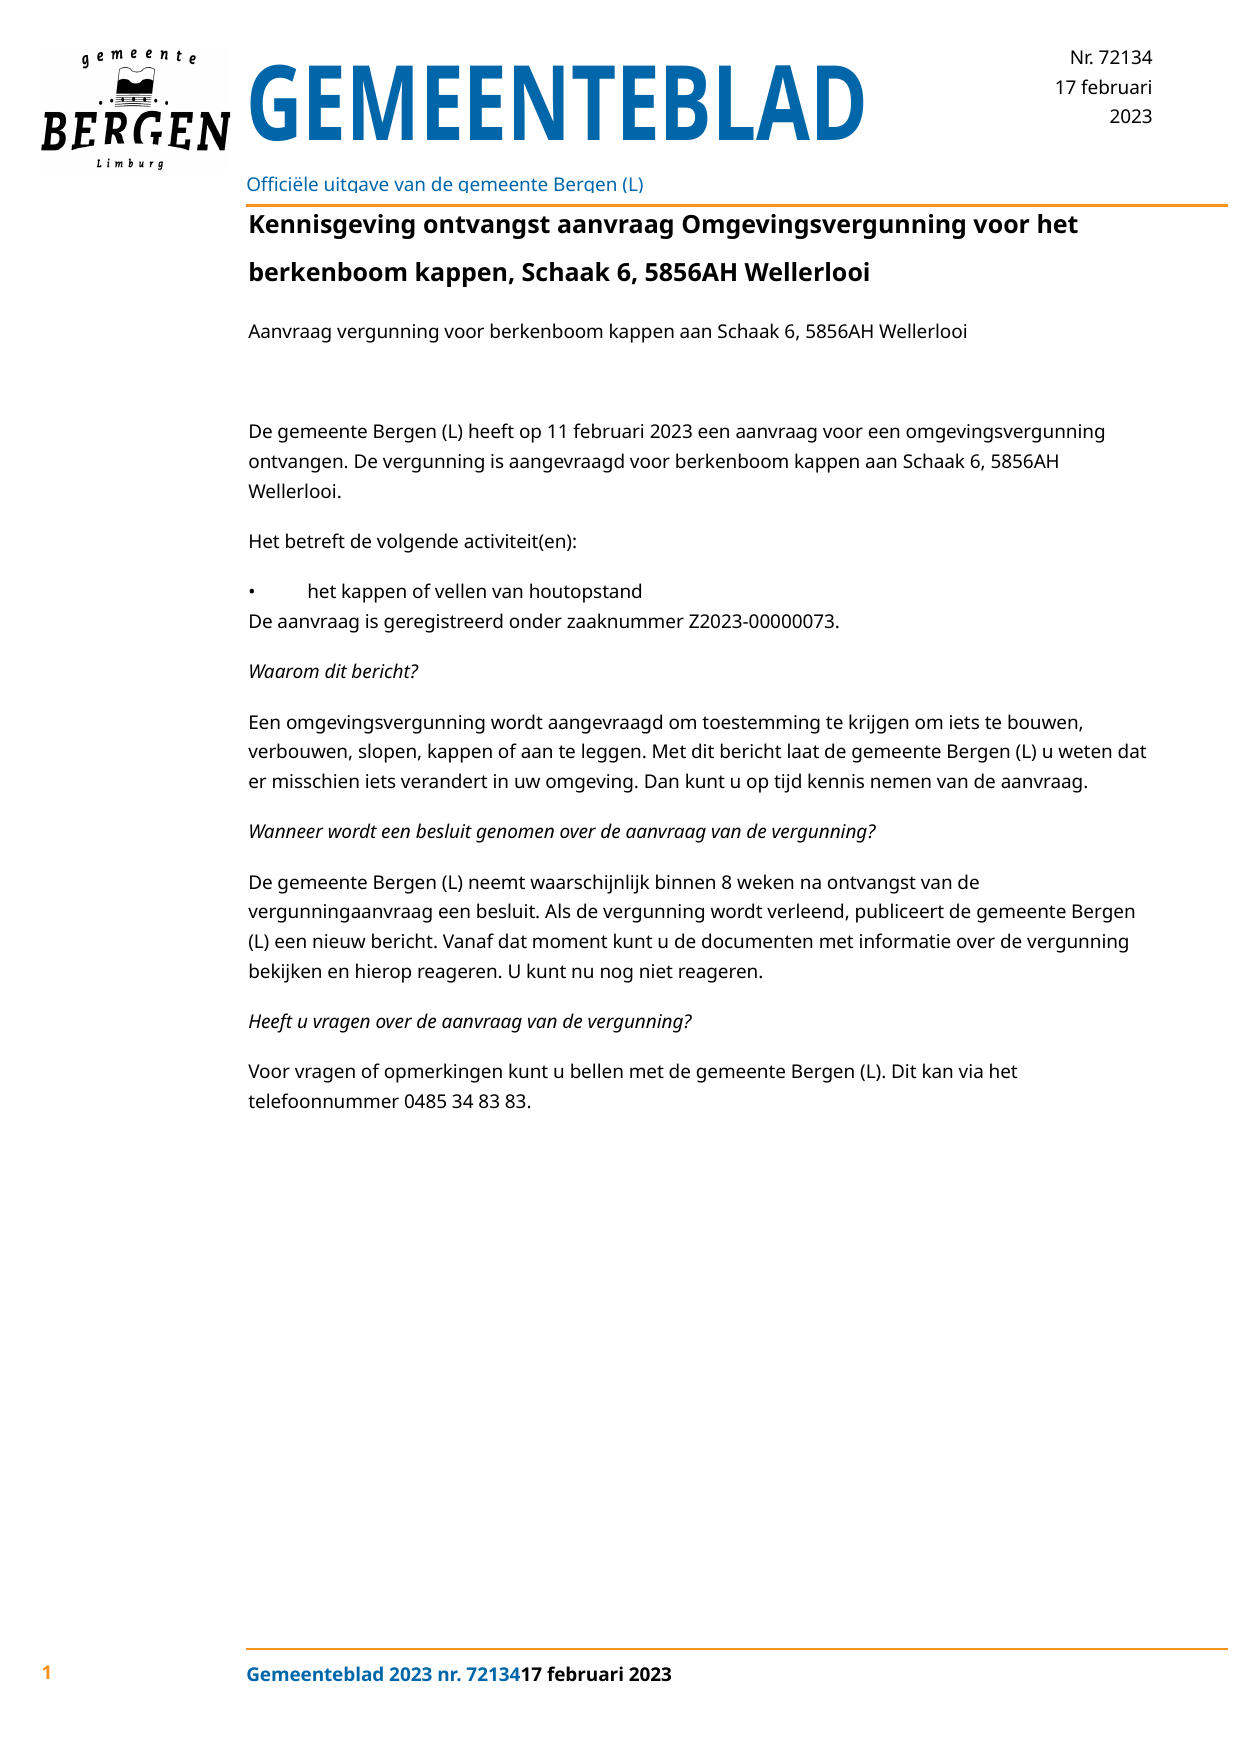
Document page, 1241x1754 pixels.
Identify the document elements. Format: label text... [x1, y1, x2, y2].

picture [41, 47, 231, 172]
text De gemeente Bergen (L) neemt waarschijnlijk binnen 8 weken na ontvangst van de vergunningaanvraag een besluit. Als de vergunning wordt verleend, publiceert de gemeente Bergen (L) een nieuw bericht. Vanaf dat moment kunt u de documenten met informatie over de vergunning bekijken en hierop reageren. U kunt nu nog niet reageren. [248, 869, 1152, 984]
text Heeft u vragen over de aanvraag van de vergunning? [248, 1008, 1152, 1034]
text Waarom dit bericht? [248, 659, 1152, 684]
text De aanvraag is geregistreerd onder zaaknummer Z2023-00000073. [248, 608, 1152, 634]
text Aanvraag vergunning voor berkenboom kappen aan Schaak 6, 5856AH Wellerlooi [248, 318, 1152, 344]
text De gemeente Bergen (L) heeft op 11 februari 2023 een aanvraag voor een omgevingsvergunning ontvangen. De vergunning is aangevraagd voor berkenboom kappen aan Schaak 6, 5856AH Wellerlooi. [248, 419, 1152, 504]
text Kennisgeving ontvangst aanvraag Omgevingsvergunning voor het berkenboom kappen, Schaak 6, 5856AH Wellerlooi [248, 207, 1152, 288]
text Wanneer wordt een besluit genomen over de aanvraag van de vergunning? [248, 819, 1152, 844]
text Het betreft de volgende activiteit(en): [248, 528, 1152, 554]
text Voor vragen of opmerkingen kunt u bellen met de gemeente Bergen (L). Dit kan via het telefoonnummer 0485 34 83 83. [248, 1059, 1152, 1114]
text Een omgevingsvergunning wordt aangevraagd om toestemming te krijgen om iets te bouwen, verbouwen, slopen, kappen of aan te leggen. Met dit bericht laat de gemeente Bergen (L) u weten dat er misschien iets verandert in uw omgeving. Dan kunt u op tijd kennis nemen van de aanvraag. [248, 709, 1152, 794]
list het kappen of vellen van houtopstand [248, 579, 1152, 604]
